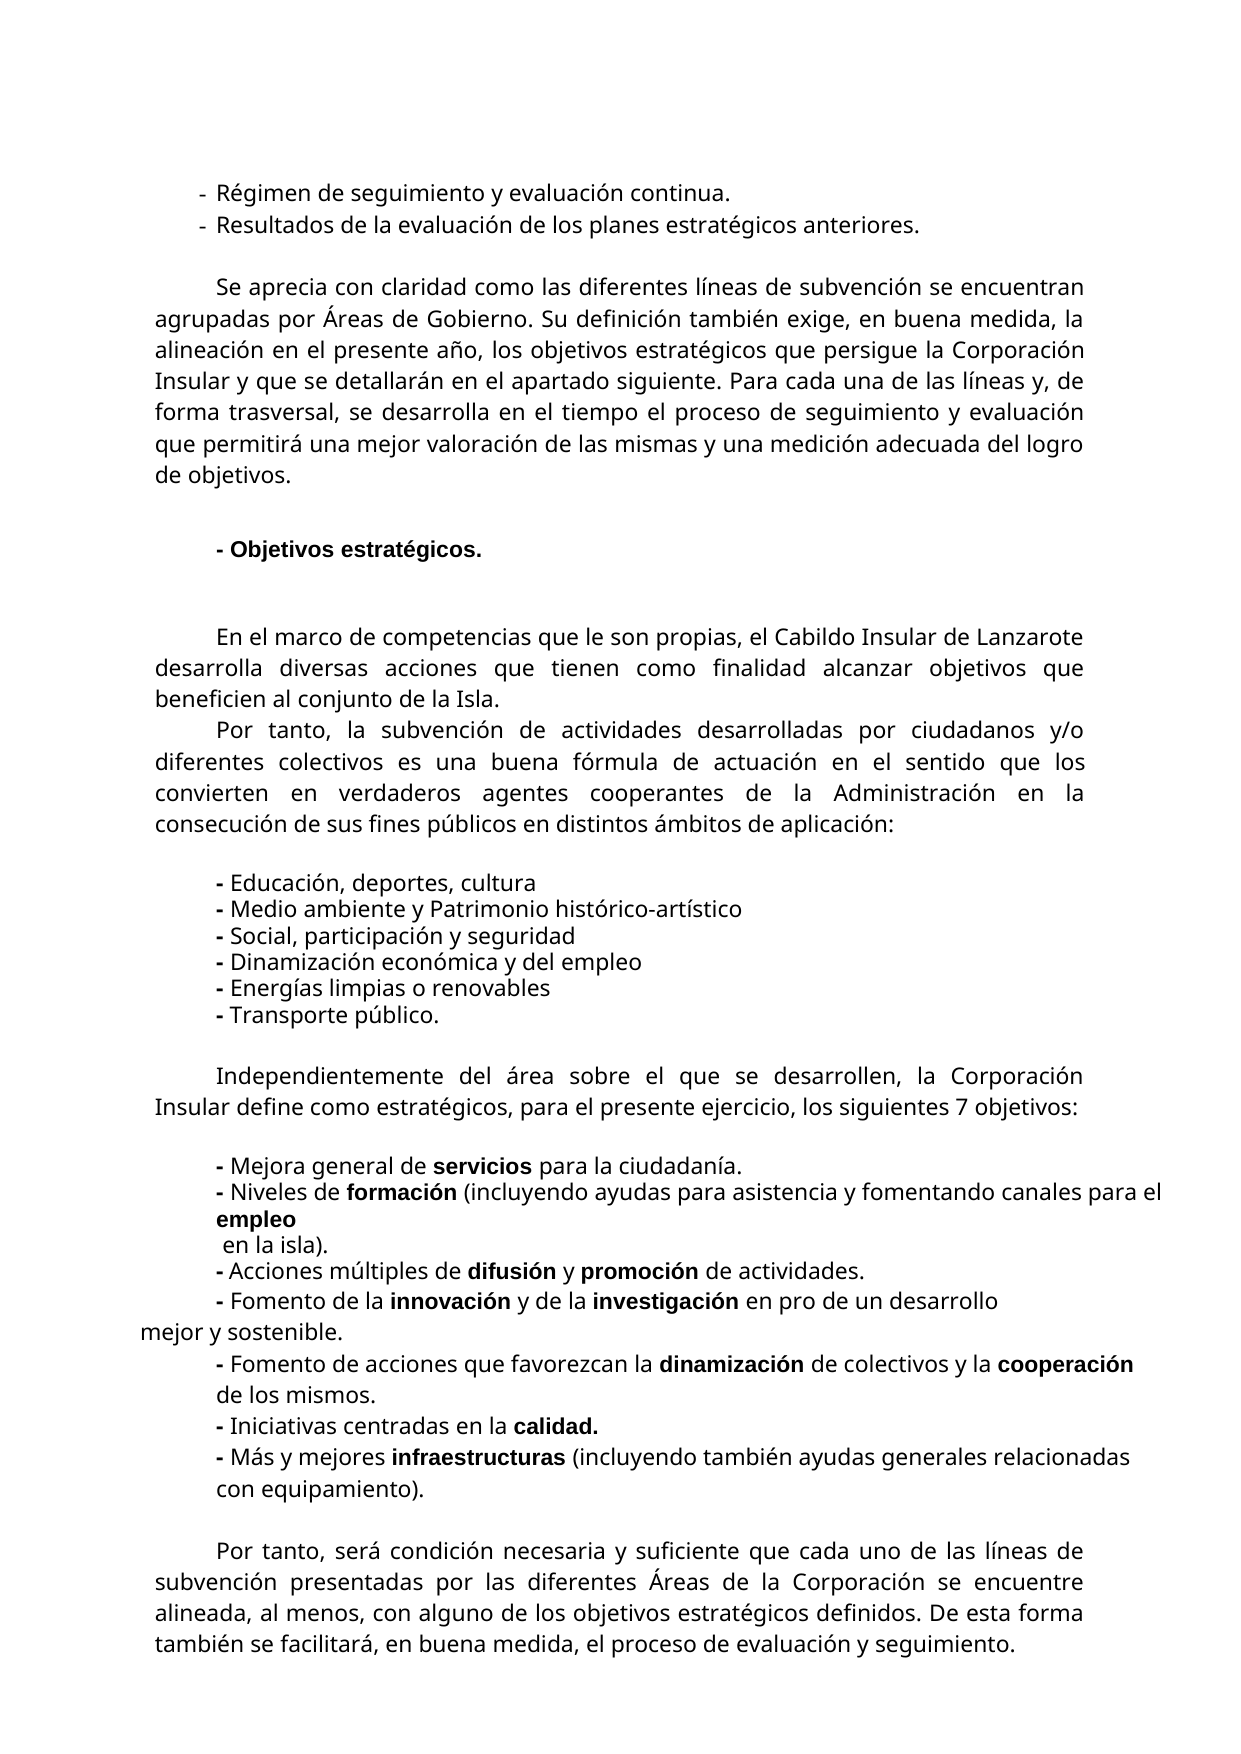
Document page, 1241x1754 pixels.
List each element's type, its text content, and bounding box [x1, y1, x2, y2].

subtitle - Objetivos estratégicos. [216, 536, 1205, 562]
list Más y mejores infraestructuras (incluyendo también ayudas generales relacionadas con equipamiento). [216, 1441, 1138, 1504]
list Medio ambiente y Patrimonio histórico-artístico [216, 897, 1205, 923]
list Energías limpias o renovables [216, 976, 1205, 1002]
list Dinamización económica y del empleo [216, 949, 1205, 976]
list Acciones múltiples de difusión y promoción de actividades. [216, 1259, 1205, 1285]
text Por tanto, será condición necesaria y suficiente que cada uno de las líneas de subvención presentadas por las diferentes Áreas de la Corporación se encuentre alineada, al menos, con alguno de los objetivos estratégicos definidos. De esta forma también se facilitará, en buena medida, el proceso de evaluación y seguimiento. [154, 1535, 1085, 1660]
text Independientemente del área sobre el que se desarrollen, la Corporación Insular define como estratégicos, para el presente ejercicio, los siguientes 7 objetivos: [154, 1060, 1084, 1122]
list Transporte público. [216, 1002, 1205, 1028]
text En el marco de competencias que le son propias, el Cabildo Insular de Lanzarote desarrolla diversas acciones que tienen como finalidad alcanzar objetivos que beneficien al conjunto de la Isla. [154, 621, 1085, 714]
list Social, participación y seguridad [216, 923, 1205, 949]
list Educación, deportes, cultura [216, 871, 1205, 897]
list Niveles de formación (incluyendo ayudas para asistencia y fomentando canales para el [216, 1180, 1205, 1206]
list Iniciativas centradas en la calidad. [216, 1410, 1205, 1441]
text en la isla). [222, 1232, 1205, 1259]
list Mejora general de servicios para la ciudadanía. [216, 1153, 1205, 1180]
text Se aprecia con claridad como las diferentes líneas de subvención se encuentran agrupadas por Áreas de Gobierno. Su definición también exige, en buena medida, la alineación en el presente año, los objetivos estratégicos que persigue la Corporación Insular y que se detallarán en el apartado siguiente. Para cada una de las líneas y, de forma trasversal, se desarrolla en el tiempo el proceso de seguimiento y evaluación que permitirá una mejor valoración de las mismas y una medición adecuada del logro de objetivos. [154, 271, 1085, 490]
list Régimen de seguimiento y evaluación continua. [199, 177, 1205, 209]
subtitle empleo [216, 1206, 1205, 1232]
list Fomento de la innovación y de la investigación en pro de un desarrollo mejor y sostenible. [140, 1285, 1054, 1347]
text Por tanto, la subvención de actividades desarrolladas por ciudadanos y/o diferentes colectivos es una buena fórmula de actuación en el sentido que los convierten en verdaderos agentes cooperantes de la Administración en la consecución de sus fines públicos en distintos ámbitos de aplicación: [154, 714, 1085, 839]
list Resultados de la evaluación de los planes estratégicos anteriores. [199, 209, 1205, 240]
list Fomento de acciones que favorezcan la dinamización de colectivos y la cooperación de los mismos. [216, 1347, 1144, 1410]
